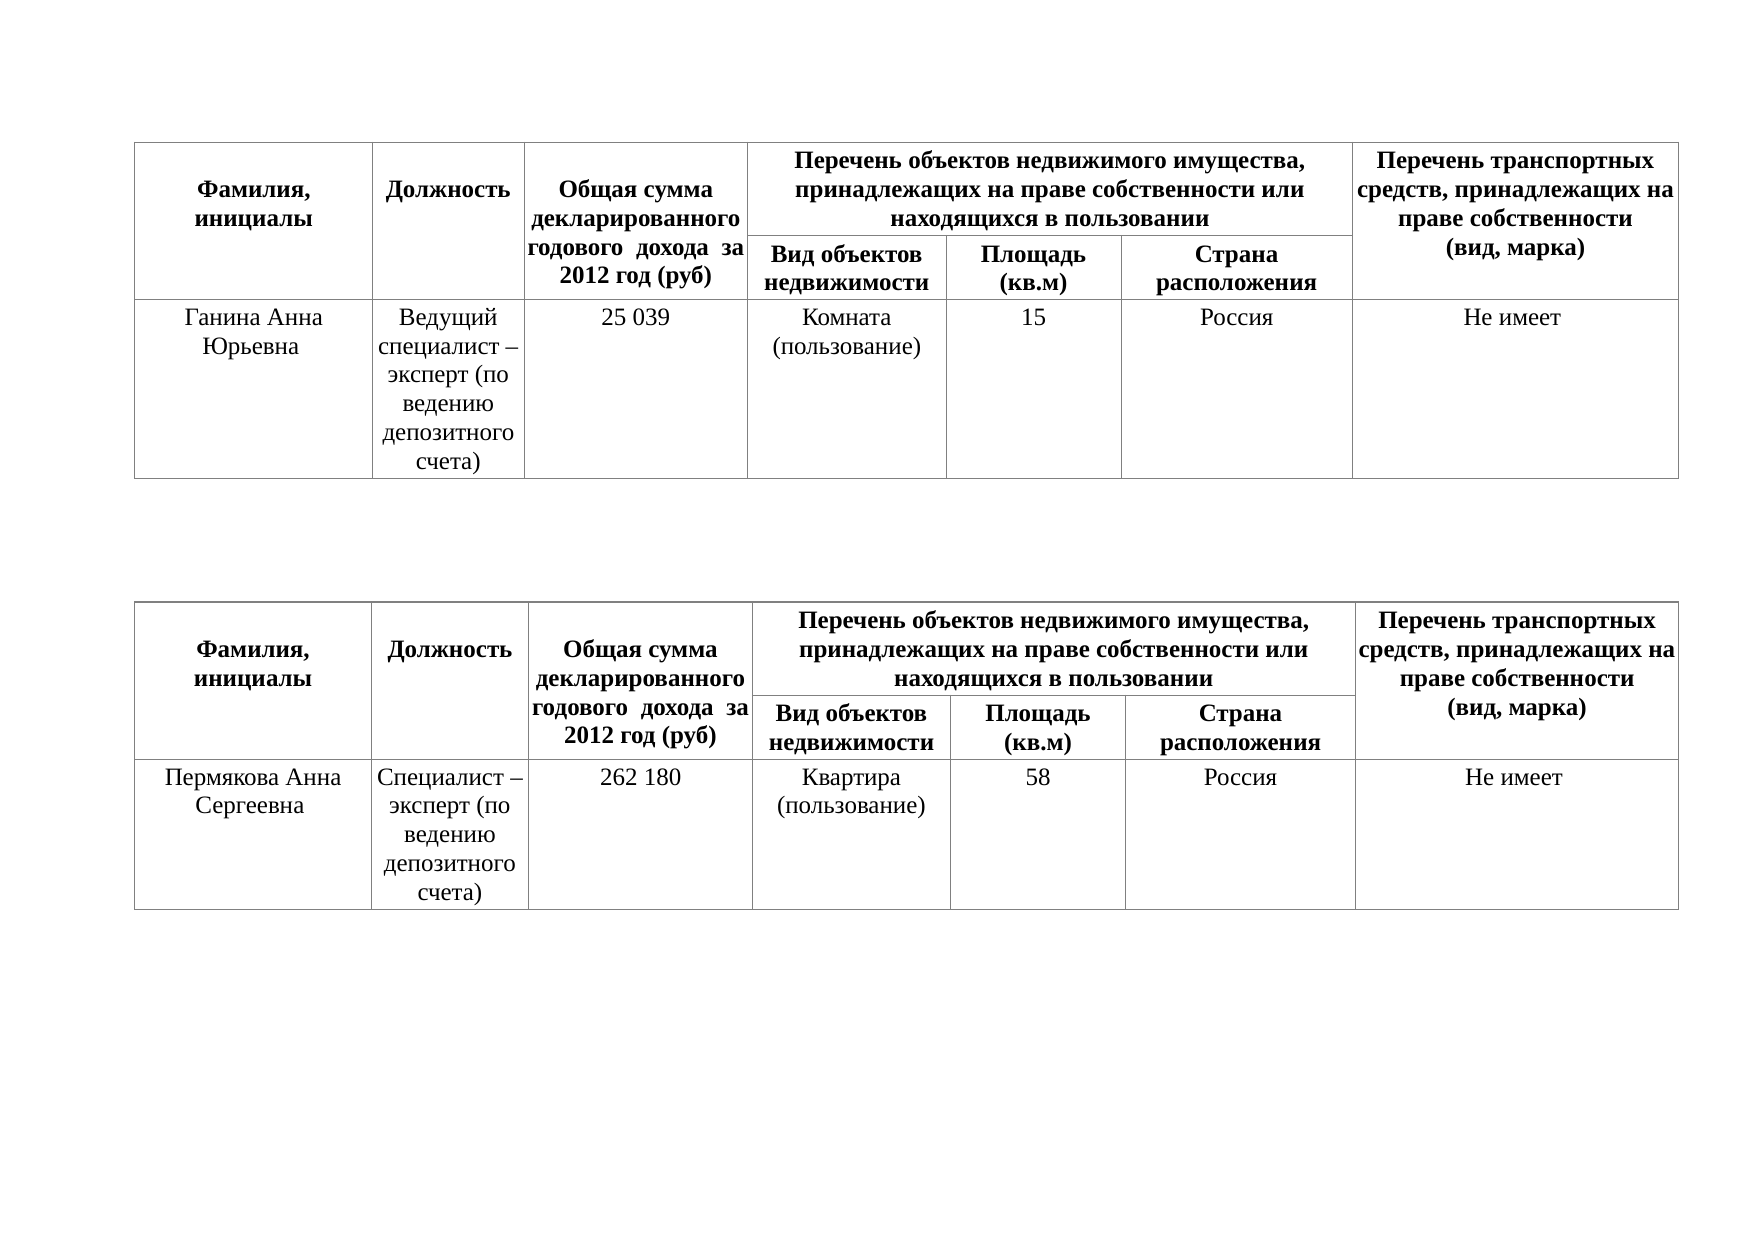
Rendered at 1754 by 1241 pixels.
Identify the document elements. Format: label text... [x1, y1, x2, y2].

table_cell Россия [1126, 760, 1355, 908]
table_cell 58 [951, 760, 1125, 908]
table_cell Комната (пользование) [748, 300, 946, 477]
table_cell Квартира (пользование) [753, 760, 950, 908]
table_cell 15 [947, 300, 1121, 477]
table_cell Специалист – эксперт (по ведению депозитного счета) [372, 760, 528, 908]
table_header Перечень объектов недвижимого имущества, принадлежащих на праве собственности или находящихся в пользовании [753, 603, 1355, 694]
table_header Общая сумма декларированного годового дохода за 2012 год (руб) [529, 603, 752, 759]
table_cell Страна расположения [1126, 696, 1355, 759]
table_cell Пермякова Анна Сергеевна [135, 760, 371, 908]
table_cell Россия [1122, 300, 1352, 477]
table_cell Ведущий специалист – эксперт (по ведению депозитного счета) [373, 300, 524, 477]
table_header Общая сумма декларированного годового дохода за 2012 год (руб) [525, 143, 747, 299]
table_cell Ганина Анна Юрьевна [135, 300, 372, 477]
table_cell Не имеет [1356, 760, 1678, 908]
table_header Перечень транспортных средств, принадлежащих на праве собственности (вид, марка) [1353, 143, 1678, 299]
table_cell Не имеет [1353, 300, 1678, 477]
table_cell Площадь (кв.м) [951, 696, 1125, 759]
table_cell 25 039 [525, 300, 747, 477]
table_header Перечень объектов недвижимого имущества, принадлежащих на праве собственности или находящихся в пользовании [748, 143, 1352, 235]
table_header Должность [373, 143, 524, 299]
table_header Фамилия, инициалы [135, 603, 371, 759]
table_cell Страна расположения [1122, 236, 1352, 299]
table_header Перечень транспортных средств, принадлежащих на праве собственности (вид, марка) [1356, 603, 1678, 759]
table_cell 262 180 [529, 760, 752, 908]
table_header Должность [372, 603, 528, 759]
table_cell Вид объектов недвижимости [753, 696, 950, 759]
table_header Фамилия, инициалы [135, 143, 372, 299]
table_cell Вид объектов недвижимости [748, 236, 946, 299]
table_cell Площадь (кв.м) [947, 236, 1121, 299]
